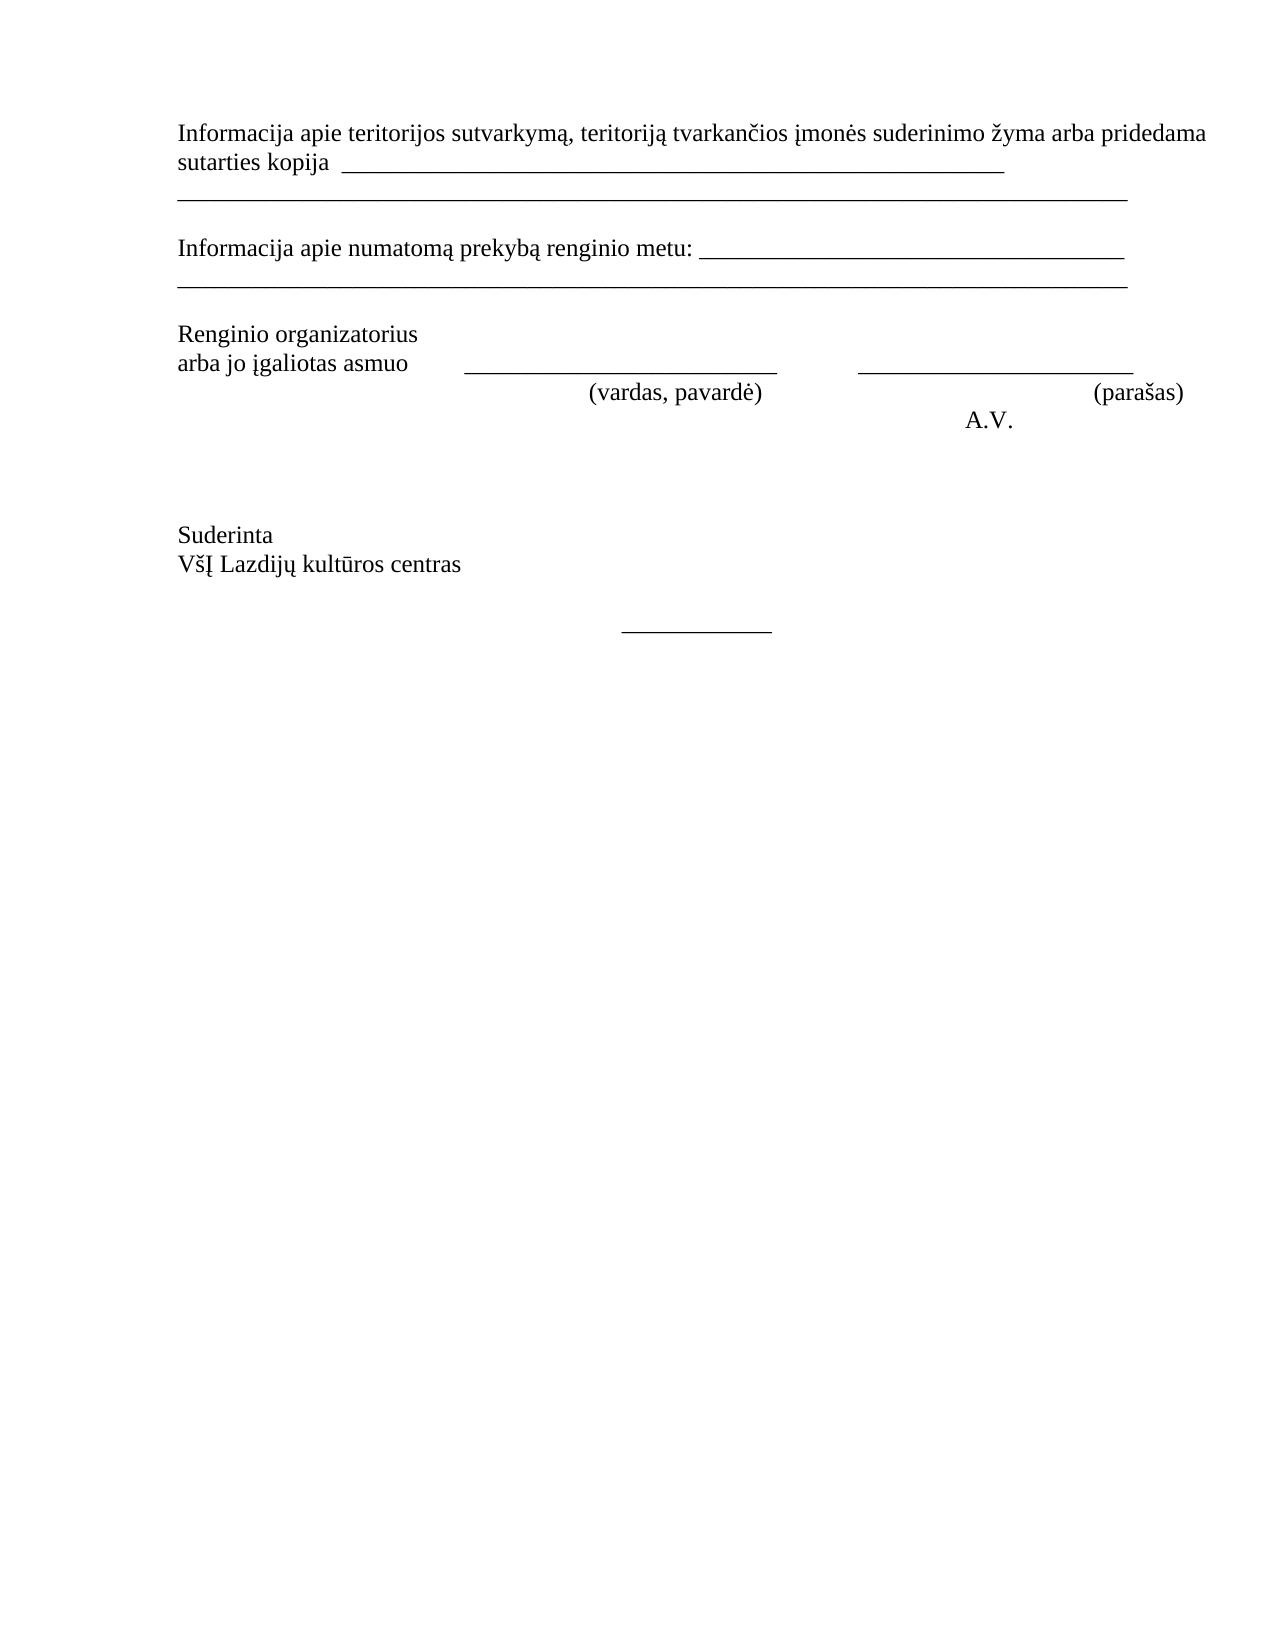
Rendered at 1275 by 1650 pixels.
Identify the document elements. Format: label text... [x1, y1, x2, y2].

text ____________________________________________________________________________ [177, 176, 1216, 204]
text A.V. [965, 406, 1216, 434]
text arba jo įgaliotas asmuo _________________________ ______________________ [177, 348, 1216, 377]
text Suderinta [177, 521, 1216, 549]
text (vardas, pavardė) (parašas) [177, 377, 1216, 406]
text Informacija apie numatomą prekybą renginio metu: __________________________________ [177, 233, 1216, 262]
text ____________ [177, 607, 1216, 636]
text ____________________________________________________________________________ [177, 262, 1216, 291]
text VšĮ Lazdijų kultūros centras [177, 549, 1216, 578]
text Renginio organizatorius [177, 319, 1216, 348]
text Informacija apie teritorijos sutvarkymą, teritoriją tvarkančios įmonės suderinimo žyma arba pridedama sutarties kopija _____________________________________________________ [177, 118, 1216, 176]
